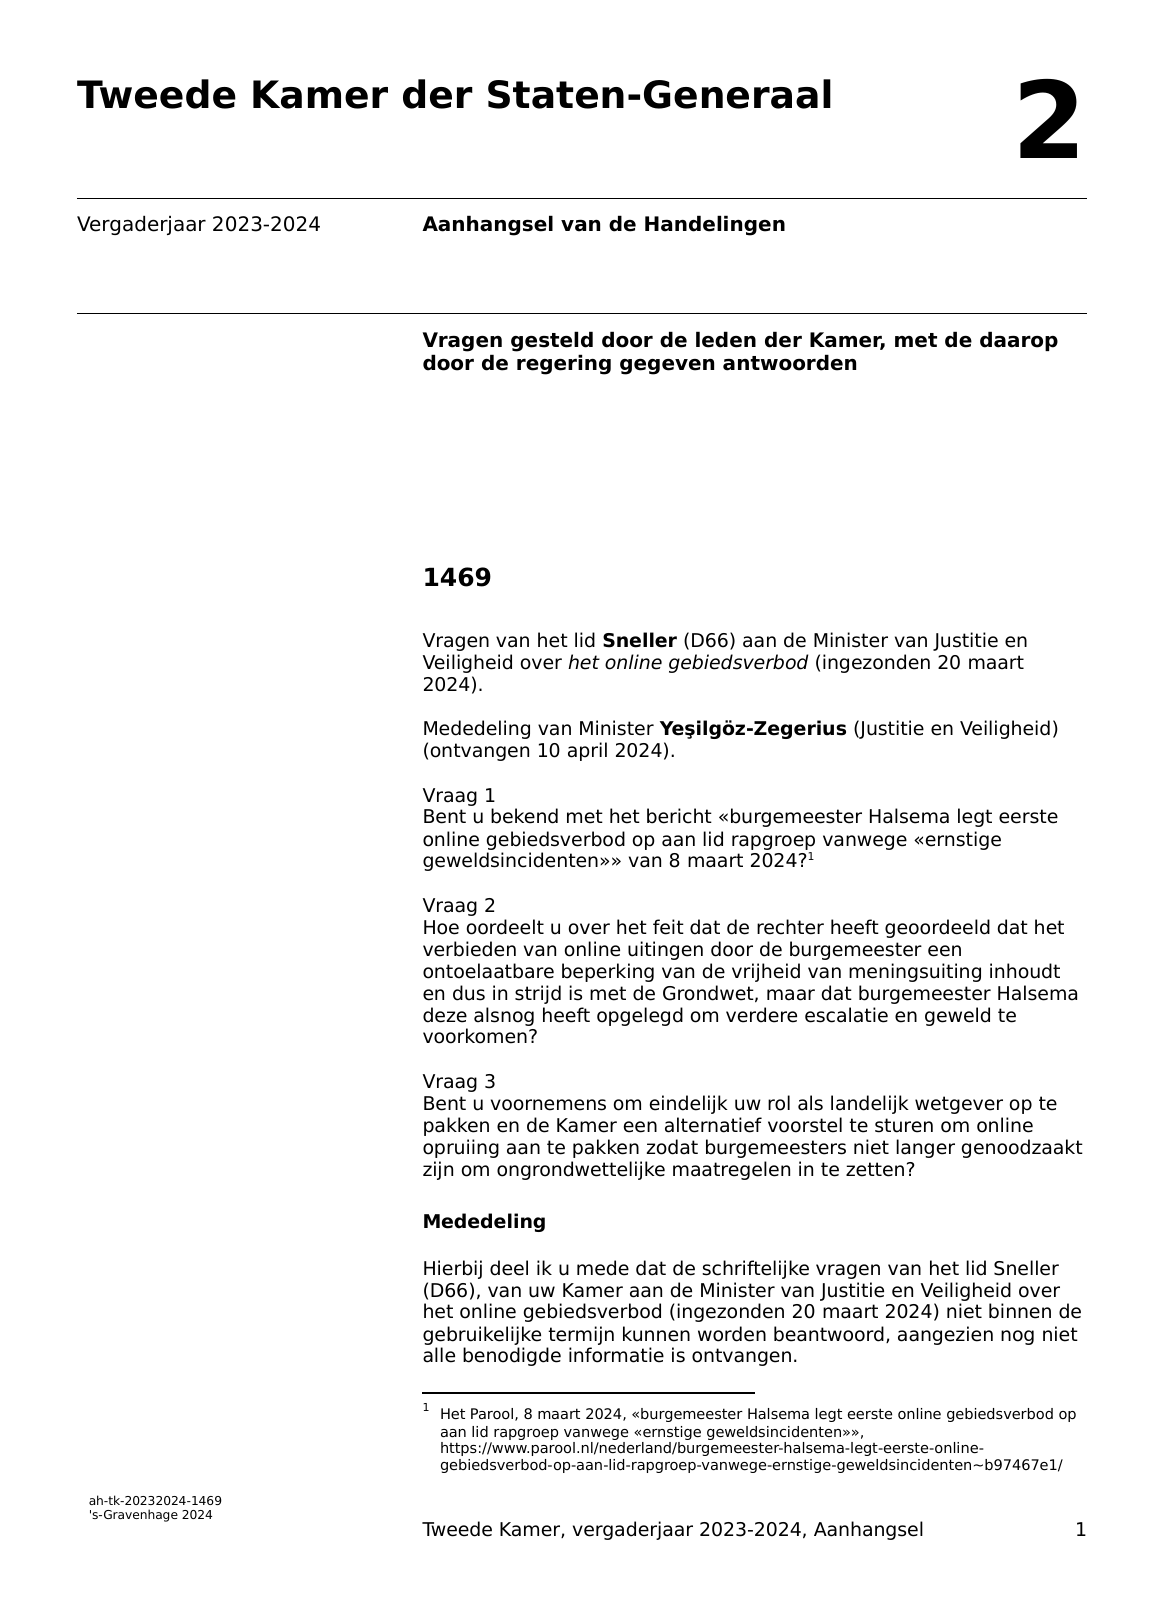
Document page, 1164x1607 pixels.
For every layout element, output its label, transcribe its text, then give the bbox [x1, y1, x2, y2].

table_cell Aanhangsel van de Handelingen [422, 199, 1087, 313]
text Bent u voornemens om eindelijk uw rol als landelijk wetgever op te pakken en de Kamer een alternatief voorstel te sturen om online opruiing aan te pakken zodat burgemeesters niet langer genoodzaakt zijn om ongrondwettelijke maatregelen in te zetten? [422, 1093, 1087, 1181]
text Vraag 2 [422, 894, 1087, 917]
table_cell [77, 314, 422, 375]
table_cell Vragen gesteld door de leden der Kamer, met de daarop door de regering gegeven antwoorden [422, 314, 1087, 375]
text Het Parool, 8 maart 2024, «burgemeester Halsema legt eerste online gebiedsverbod op aan lid rapgroep vanwege «ernstige geweldsincidenten»», https://www.parool.nl/nederland/burgemeester-halsema-legt-eerste-online-gebiedsverbod-op-aan-lid-rapgroep-vanwege-ernstige-geweldsincidenten~b97467e1/ [422, 1402, 1087, 1474]
text Bent u bekend met het bericht «burgemeester Halsema legt eerste online gebiedsverbod op aan lid rapgroep vanwege «ernstige geweldsincidenten»» van 8 maart 2024? [422, 806, 1087, 872]
table_cell Vergaderjaar 2023-2024 [77, 199, 422, 313]
text Hoe oordeelt u over het feit dat de rechter heeft geoordeeld dat het verbieden van online uitingen door de burgemeester een ontoelaatbare beperking van de vrijheid van meningsuiting inhoudt en dus in strijd is met de Grondwet, maar dat burgemeester Halsema deze alsnog heeft opgelegd om verdere escalatie en geweld te voorkomen? [422, 917, 1087, 1048]
text Vragen van het lid Sneller (D66) aan de Minister van Justitie en Veiligheid over het online gebiedsverbod (ingezonden 20 maart 2024). [422, 630, 1087, 696]
text Vraag 1 [422, 784, 1087, 806]
text Vraag 3 [422, 1071, 1087, 1093]
table_header 2 [886, 59, 1087, 198]
table_header Tweede Kamer der Staten-Generaal [77, 59, 886, 198]
text ah-tk-20232024-1469 [88, 1494, 323, 1508]
subtitle Mededeling [422, 1211, 1087, 1232]
text 's-Gravenhage 2024 [88, 1508, 323, 1522]
text 1469 [422, 563, 1087, 592]
text Mededeling van Minister Yeşilgöz-Zegerius (Justitie en Veiligheid) (ontvangen 10 april 2024). [422, 718, 1087, 762]
text Hierbij deel ik u mede dat de schriftelijke vragen van het lid Sneller (D66), van uw Kamer aan de Minister van Justitie en Veiligheid over het online gebiedsverbod (ingezonden 20 maart 2024) niet binnen de gebruikelijke termijn kunnen worden beantwoord, aangezien nog niet alle benodigde informatie is ontvangen. [422, 1257, 1087, 1367]
